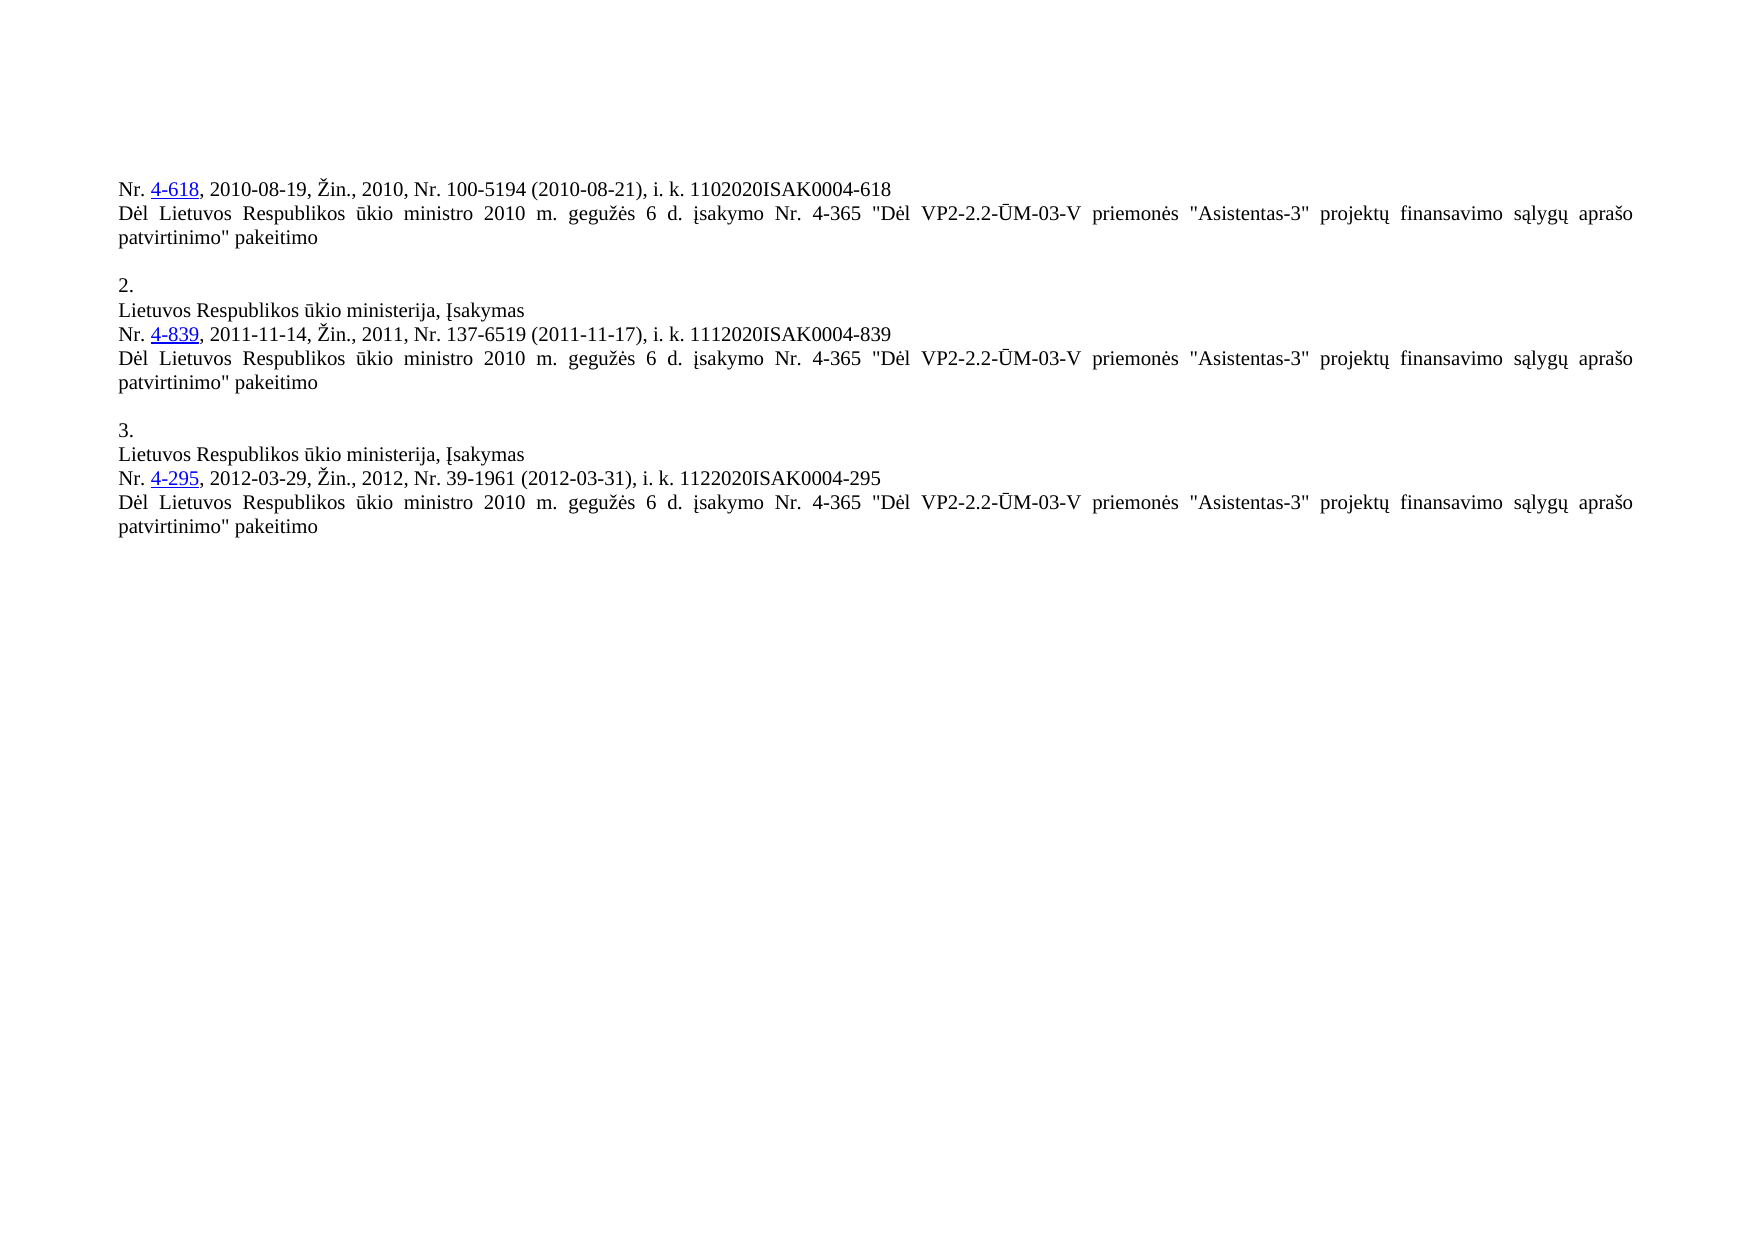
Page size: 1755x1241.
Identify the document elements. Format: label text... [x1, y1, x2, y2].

text Lietuvos Respublikos ūkio ministerija, Įsakymas [118, 297, 1636, 322]
text Dėl Lietuvos Respublikos ūkio ministro 2010 m. gegužės 6 d. įsakymo Nr. 4-365 "Dėl VP2-2.2-ŪM-03-V priemonės "Asistentas-3" projektų finansavimo sąlygų aprašo patvirtinimo" pakeitimo [118, 201, 1636, 249]
text Nr. 4-295, 2012-03-29, Žin., 2012, Nr. 39-1961 (2012-03-31), i. k. 1122020ISAK0004-295 [118, 466, 1636, 490]
text 2. [118, 273, 1636, 297]
text Nr. 4-618, 2010-08-19, Žin., 2010, Nr. 100-5194 (2010-08-21), i. k. 1102020ISAK0004-618 [118, 177, 1636, 201]
text Lietuvos Respublikos ūkio ministerija, Įsakymas [118, 442, 1636, 466]
text 3. [118, 418, 1636, 442]
text Dėl Lietuvos Respublikos ūkio ministro 2010 m. gegužės 6 d. įsakymo Nr. 4-365 "Dėl VP2-2.2-ŪM-03-V priemonės "Asistentas-3" projektų finansavimo sąlygų aprašo patvirtinimo" pakeitimo [118, 490, 1636, 538]
text Nr. 4-839, 2011-11-14, Žin., 2011, Nr. 137-6519 (2011-11-17), i. k. 1112020ISAK0004-839 [118, 322, 1636, 346]
text Dėl Lietuvos Respublikos ūkio ministro 2010 m. gegužės 6 d. įsakymo Nr. 4-365 "Dėl VP2-2.2-ŪM-03-V priemonės "Asistentas-3" projektų finansavimo sąlygų aprašo patvirtinimo" pakeitimo [118, 346, 1636, 394]
